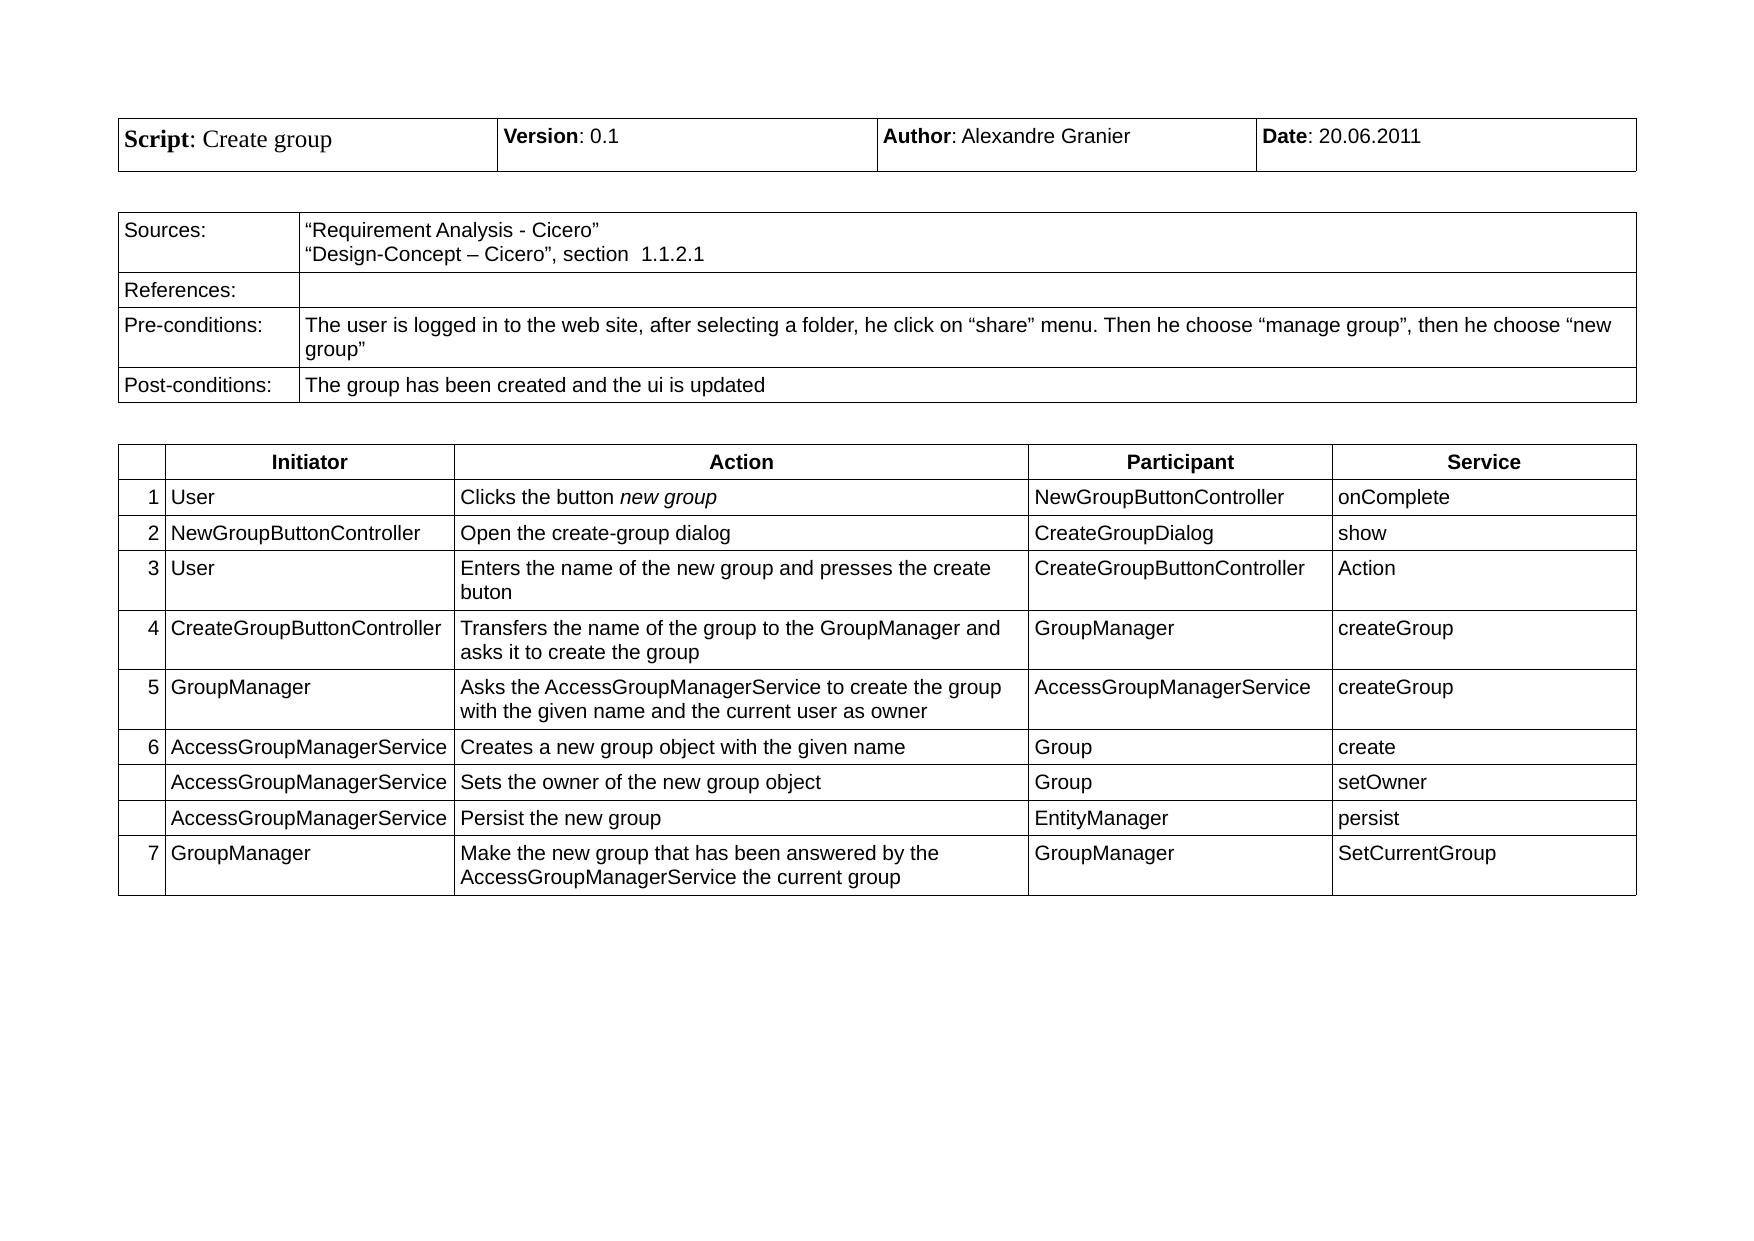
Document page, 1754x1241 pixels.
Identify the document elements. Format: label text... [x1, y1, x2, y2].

table_cell Open the create-group dialog [455, 516, 1028, 550]
table_cell EntityManager [1029, 801, 1332, 835]
table_cell GroupManager [1029, 836, 1332, 895]
table_cell 4 [119, 611, 165, 669]
table_cell NewGroupButtonController [1029, 480, 1332, 515]
table_cell AccessGroupManagerService [166, 730, 454, 764]
table_header Action [455, 445, 1028, 479]
table_cell CreateGroupDialog [1029, 516, 1332, 550]
table_header [119, 445, 165, 479]
table_cell AccessGroupManagerService [166, 801, 454, 835]
table_cell GroupManager [166, 670, 454, 729]
table_cell User [166, 551, 454, 610]
table_cell 1 [119, 480, 165, 515]
table_cell GroupManager [1029, 611, 1332, 669]
table_cell GroupManager [166, 836, 454, 895]
table_cell 5 [119, 670, 165, 729]
table_cell CreateGroupButtonController [1029, 551, 1332, 610]
table_header Participant [1029, 445, 1332, 479]
table_header Service [1333, 445, 1636, 479]
table_cell NewGroupButtonController [166, 516, 454, 550]
table_cell Asks the AccessGroupManagerService to create the group with the given name and the current user as owner [455, 670, 1028, 729]
table_header Initiator [166, 445, 454, 479]
table_cell 6 [119, 730, 165, 764]
table_cell 2 [119, 516, 165, 550]
table_header Script: Create group [119, 119, 497, 171]
table_cell Creates a new group object with the given name [455, 730, 1028, 764]
table_cell [119, 765, 165, 800]
table_cell 3 [119, 551, 165, 610]
table_cell Persist the new group [455, 801, 1028, 835]
table_cell Group [1029, 765, 1332, 800]
table_cell CreateGroupButtonController [166, 611, 454, 669]
table_cell create [1333, 730, 1636, 764]
table_cell [119, 801, 165, 835]
table_cell persist [1333, 801, 1636, 835]
table_cell Enters the name of the new group and presses the create buton [455, 551, 1028, 610]
table_cell createGroup [1333, 670, 1636, 729]
table_cell Action [1333, 551, 1636, 610]
table_cell [300, 273, 1636, 307]
table_cell show [1333, 516, 1636, 550]
table_cell Make the new group that has been answered by the AccessGroupManagerService the current group [455, 836, 1028, 895]
table_cell createGroup [1333, 611, 1636, 669]
table_cell setOwner [1333, 765, 1636, 800]
table_cell SetCurrentGroup [1333, 836, 1636, 895]
table_cell Post-conditions: [119, 368, 299, 402]
table_cell Pre-conditions: [119, 308, 299, 367]
table_cell AccessGroupManagerService [1029, 670, 1332, 729]
table_header “Requirement Analysis - Cicero” “Design-Concept – Cicero”, section 1.1.2.1 [300, 213, 1636, 272]
table_cell The user is logged in to the web site, after selecting a folder, he click on “share” menu. Then he choose “manage group”, then he choose “new group” [300, 308, 1636, 367]
table_cell Clicks the button new group [455, 480, 1028, 515]
table_cell Transfers the name of the group to the GroupManager and asks it to create the group [455, 611, 1028, 669]
table_cell onComplete [1333, 480, 1636, 515]
table_header Author: Alexandre Granier [878, 119, 1256, 171]
table_cell 7 [119, 836, 165, 895]
table_header Version: 0.1 [498, 119, 877, 171]
table_cell References: [119, 273, 299, 307]
table_cell Sets the owner of the new group object [455, 765, 1028, 800]
table_header Sources: [119, 213, 299, 272]
table_header Date: 20.06.2011 [1257, 119, 1636, 171]
table_cell Group [1029, 730, 1332, 764]
table_cell AccessGroupManagerService [166, 765, 454, 800]
table_cell User [166, 480, 454, 515]
table_cell The group has been created and the ui is updated [300, 368, 1636, 402]
